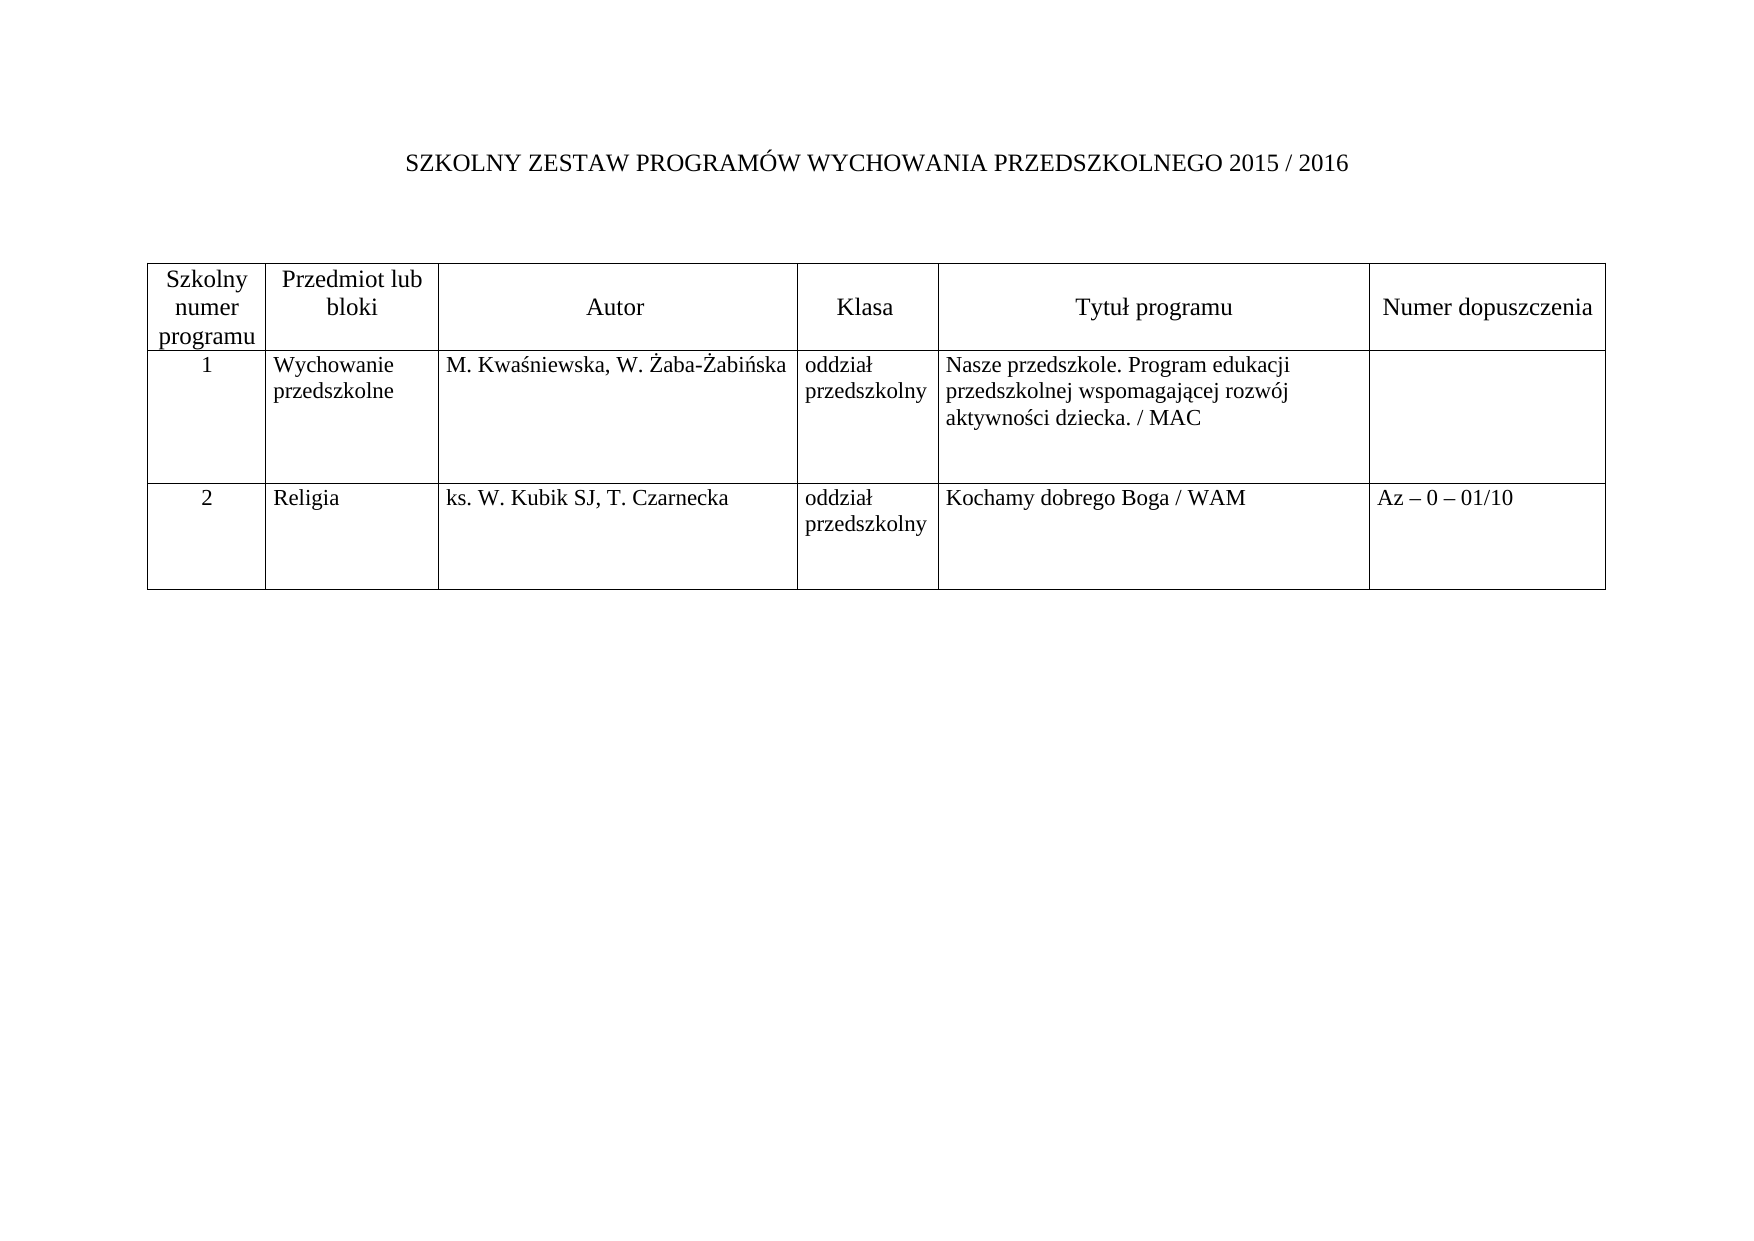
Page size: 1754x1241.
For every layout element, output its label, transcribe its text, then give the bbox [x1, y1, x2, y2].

table_cell Nasze przedszkole. Program edukacji przedszkolnej wspomagającej rozwój aktywności dziecka. / MAC [939, 351, 1369, 483]
table_cell Wychowanie przedszkolne [266, 351, 438, 483]
table_header Numer dopuszczenia [1370, 264, 1605, 350]
table_header Autor [439, 264, 797, 350]
table_cell M. Kwaśniewska, W. Żaba-Żabińska [439, 351, 797, 483]
text SZKOLNY ZESTAW PROGRAMÓW WYCHOWANIA PRZEDSZKOLNEGO 2015 / 2016 [148, 148, 1606, 176]
table_header Tytuł programu [939, 264, 1369, 350]
table_cell oddział przedszkolny [798, 351, 938, 483]
table_header Klasa [798, 264, 938, 350]
table_cell [1370, 351, 1605, 483]
table_cell Az – 0 – 01/10 [1370, 484, 1605, 589]
table_header Przedmiot lub bloki [266, 264, 438, 350]
table_cell oddział przedszkolny [798, 484, 938, 589]
table_cell 1 [148, 351, 265, 483]
table_cell Kochamy dobrego Boga / WAM [939, 484, 1369, 589]
table_cell 2 [148, 484, 265, 589]
table_cell Religia [266, 484, 438, 589]
table_cell ks. W. Kubik SJ, T. Czarnecka [439, 484, 797, 589]
table_header Szkolny numer programu [148, 264, 265, 350]
